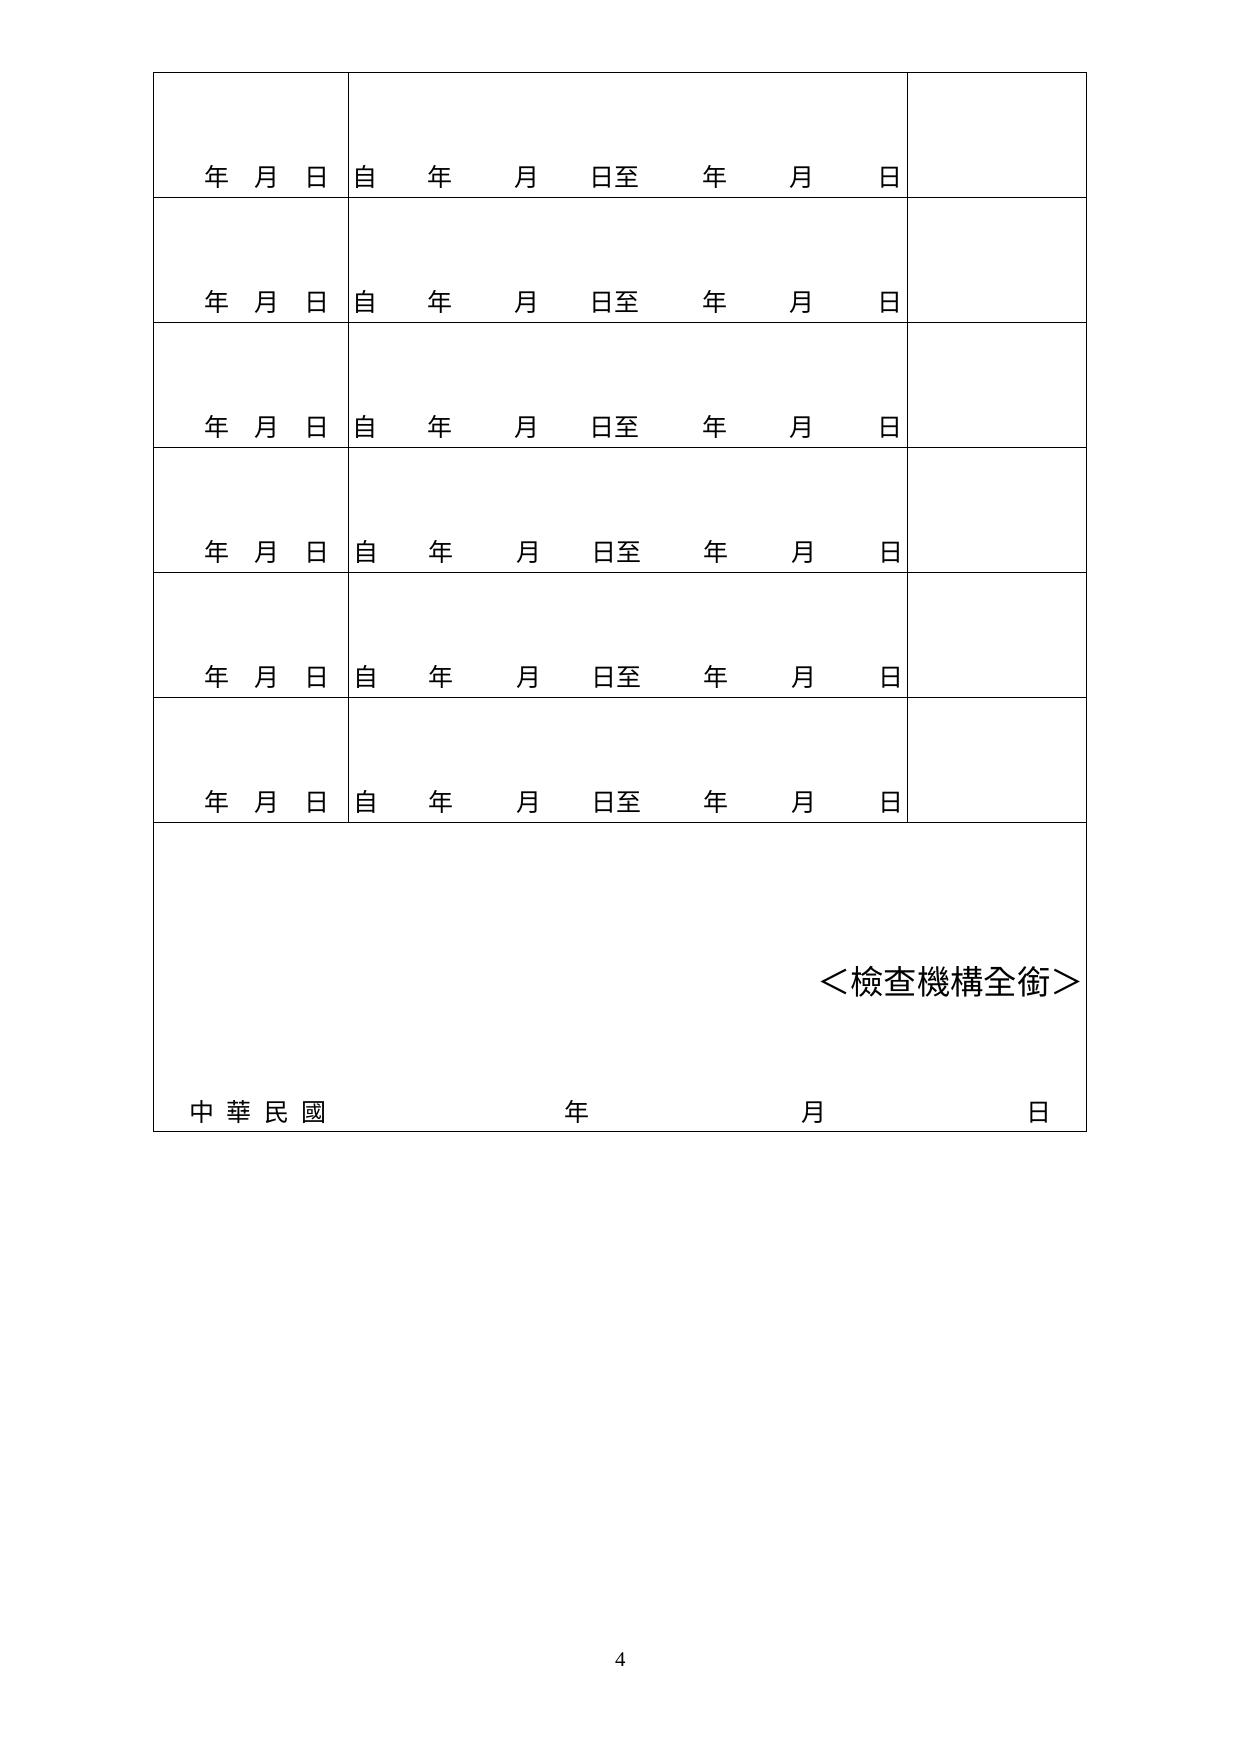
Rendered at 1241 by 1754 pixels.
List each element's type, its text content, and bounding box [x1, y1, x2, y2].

table_cell 年 月 日 [154, 573, 348, 697]
table_cell 自 年 月 日至 年 月 日 [349, 323, 907, 447]
table_cell 年 月 日 [154, 323, 348, 447]
table_cell [908, 698, 1086, 822]
table_cell 自 年 月 日至 年 月 日 [349, 73, 907, 197]
table_cell [908, 323, 1086, 447]
table_cell [908, 448, 1086, 572]
table_cell 自 年 月 日至 年 月 日 [349, 698, 907, 822]
table_cell ＜檢查機構全銜＞ 中 華 民 國 年 月 日 [154, 823, 1086, 1131]
table_cell 年 月 日 [154, 198, 348, 322]
table_cell 自 年 月 日至 年 月 日 [349, 198, 907, 322]
table_cell 年 月 日 [154, 448, 348, 572]
table_cell [908, 73, 1086, 197]
table_cell 年 月 日 [154, 73, 348, 197]
table_cell [908, 573, 1086, 697]
table_cell 自 年 月 日至 年 月 日 [349, 573, 907, 697]
table_cell 年 月 日 [154, 698, 348, 822]
table_cell [908, 198, 1086, 322]
table_cell 自 年 月 日至 年 月 日 [349, 448, 907, 572]
